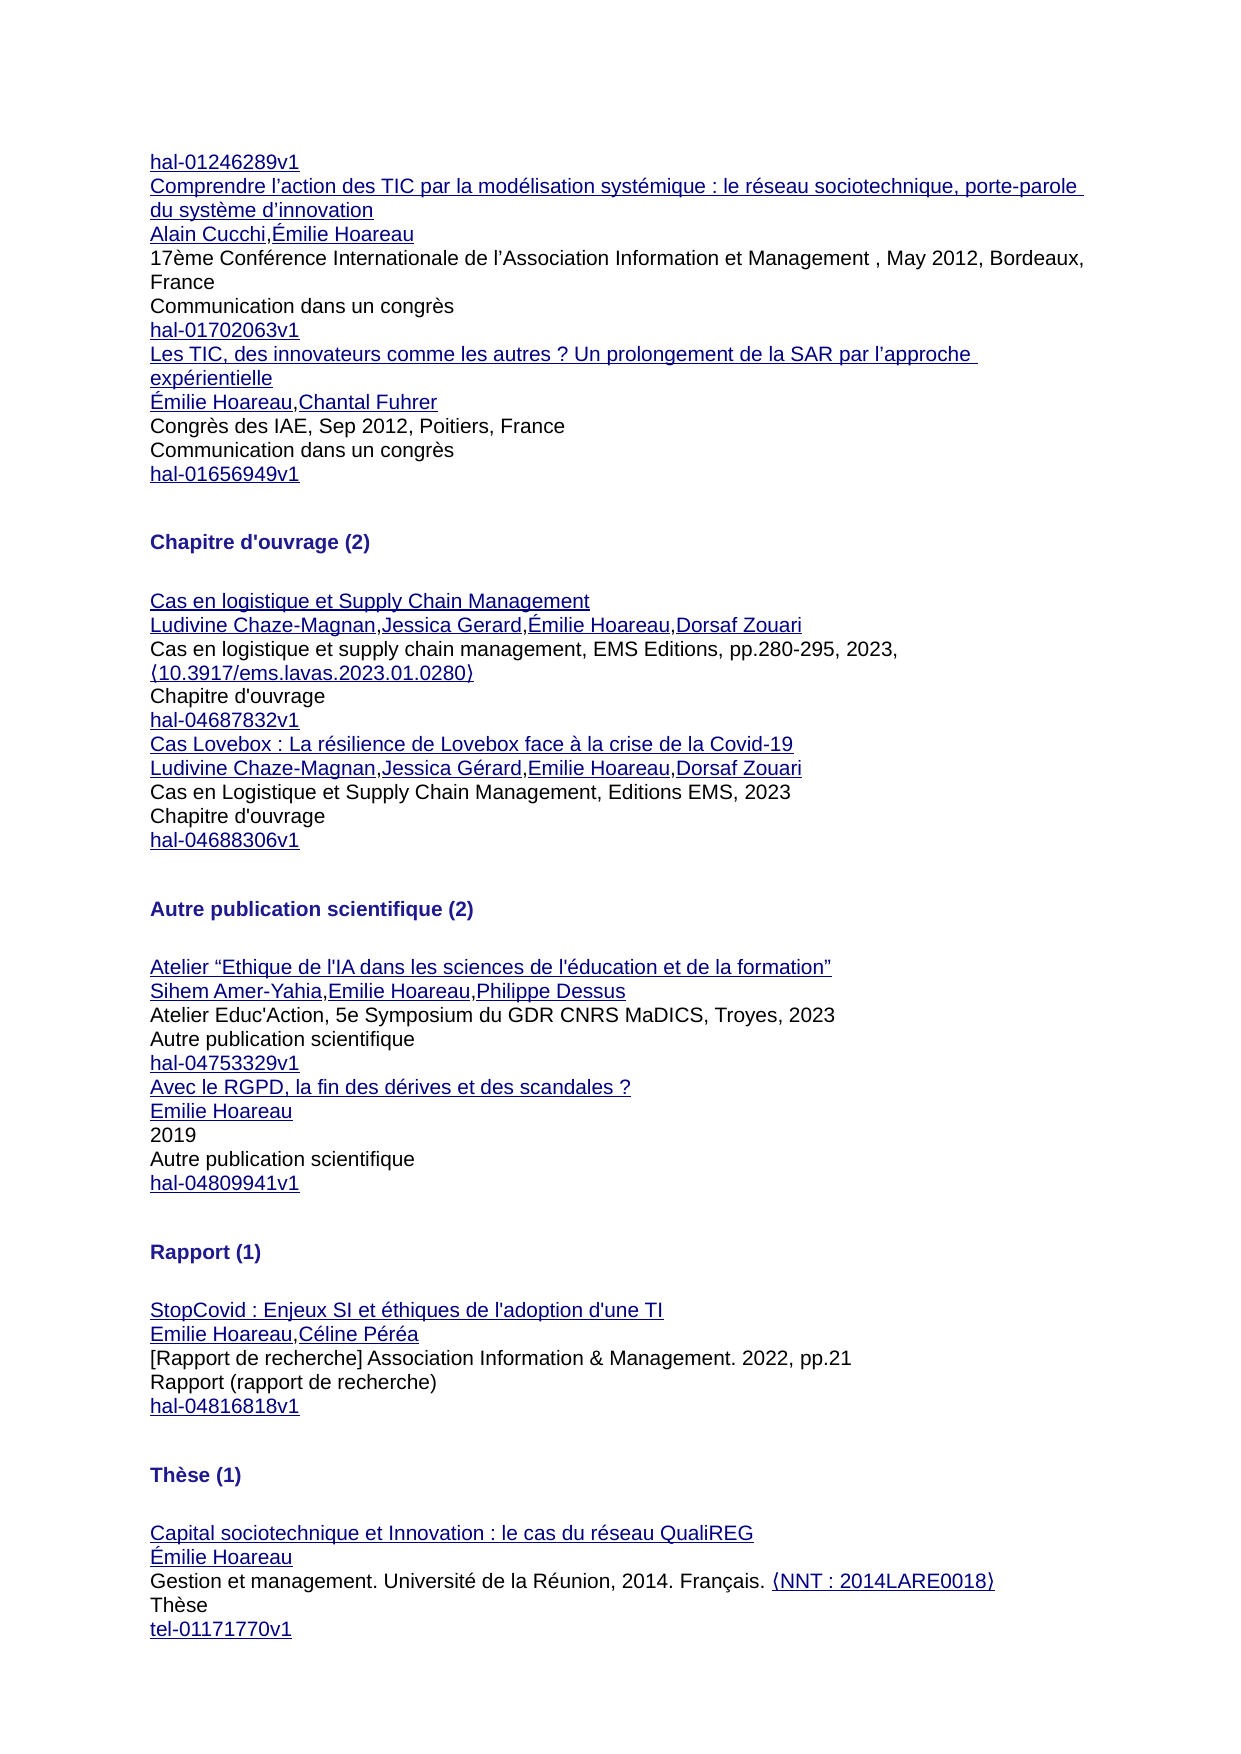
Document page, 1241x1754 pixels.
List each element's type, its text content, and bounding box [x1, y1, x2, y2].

table_cell Avec le RGPD, la fin des dérives et des scandales ? Emilie Hoareau 2019 Autre publication scientifique hal-04809941v1 [150, 1075, 1090, 1195]
table_cell Comprendre l’action des TIC par la modélisation systémique : le réseau sociotechnique, porte-parole du système d’innovation Alain Cucchi,Émilie Hoareau 17ème Conférence Internationale de l’Association Information et Management , May 2012, Bordeaux, France Communication dans un congrès hal-01702063v1 [150, 174, 1090, 342]
table_cell Cas Lovebox : La résilience de Lovebox face à la crise de la Covid-19 Ludivine Chaze-Magnan,Jessica Gérard,Emilie Hoareau,Dorsaf Zouari Cas en Logistique et Supply Chain Management, Editions EMS, 2023 Chapitre d'ouvrage hal-04688306v1 [150, 732, 1090, 852]
table_header Capital sociotechnique et Innovation : le cas du réseau QualiREG Émilie Hoareau Gestion et management. Université de la Réunion, 2014. Français. ⟨NNT : 2014LARE0018⟩ Thèse tel-01171770v1 [150, 1521, 1090, 1641]
table_header Cas en logistique et Supply Chain Management Ludivine Chaze-Magnan,Jessica Gerard,Émilie Hoareau,Dorsaf Zouari Cas en logistique et supply chain management, EMS Editions, pp.280-295, 2023, ⟨10.3917/ems.lavas.2023.01.0280⟩ Chapitre d'ouvrage hal-04687832v1 [150, 589, 1090, 732]
subtitle Rapport (1) [150, 1239, 1090, 1263]
subtitle Autre publication scientifique (2) [150, 897, 1090, 921]
table_cell hal-01246289v1 [150, 150, 1090, 174]
subtitle Chapitre d'ouvrage (2) [150, 530, 1090, 554]
table_cell Les TIC, des innovateurs comme les autres ? Un prolongement de la SAR par l’approche expérientielle Émilie Hoareau,Chantal Fuhrer Congrès des IAE, Sep 2012, Poitiers, France Communication dans un congrès hal-01656949v1 [150, 342, 1090, 485]
table_header Atelier “Ethique de l'IA dans les sciences de l'éducation et de la formation” Sihem Amer-Yahia,Emilie Hoareau,Philippe Dessus Atelier Educ'Action, 5e Symposium du GDR CNRS MaDICS, Troyes, 2023 Autre publication scientifique hal-04753329v1 [150, 955, 1090, 1075]
table_header StopCovid : Enjeux SI et éthiques de l'adoption d'une TI Emilie Hoareau,Céline Péréa [Rapport de recherche] Association Information & Management. 2022, pp.21 Rapport (rapport de recherche) hal-04816818v1 [150, 1298, 1090, 1418]
subtitle Thèse (1) [150, 1462, 1090, 1486]
